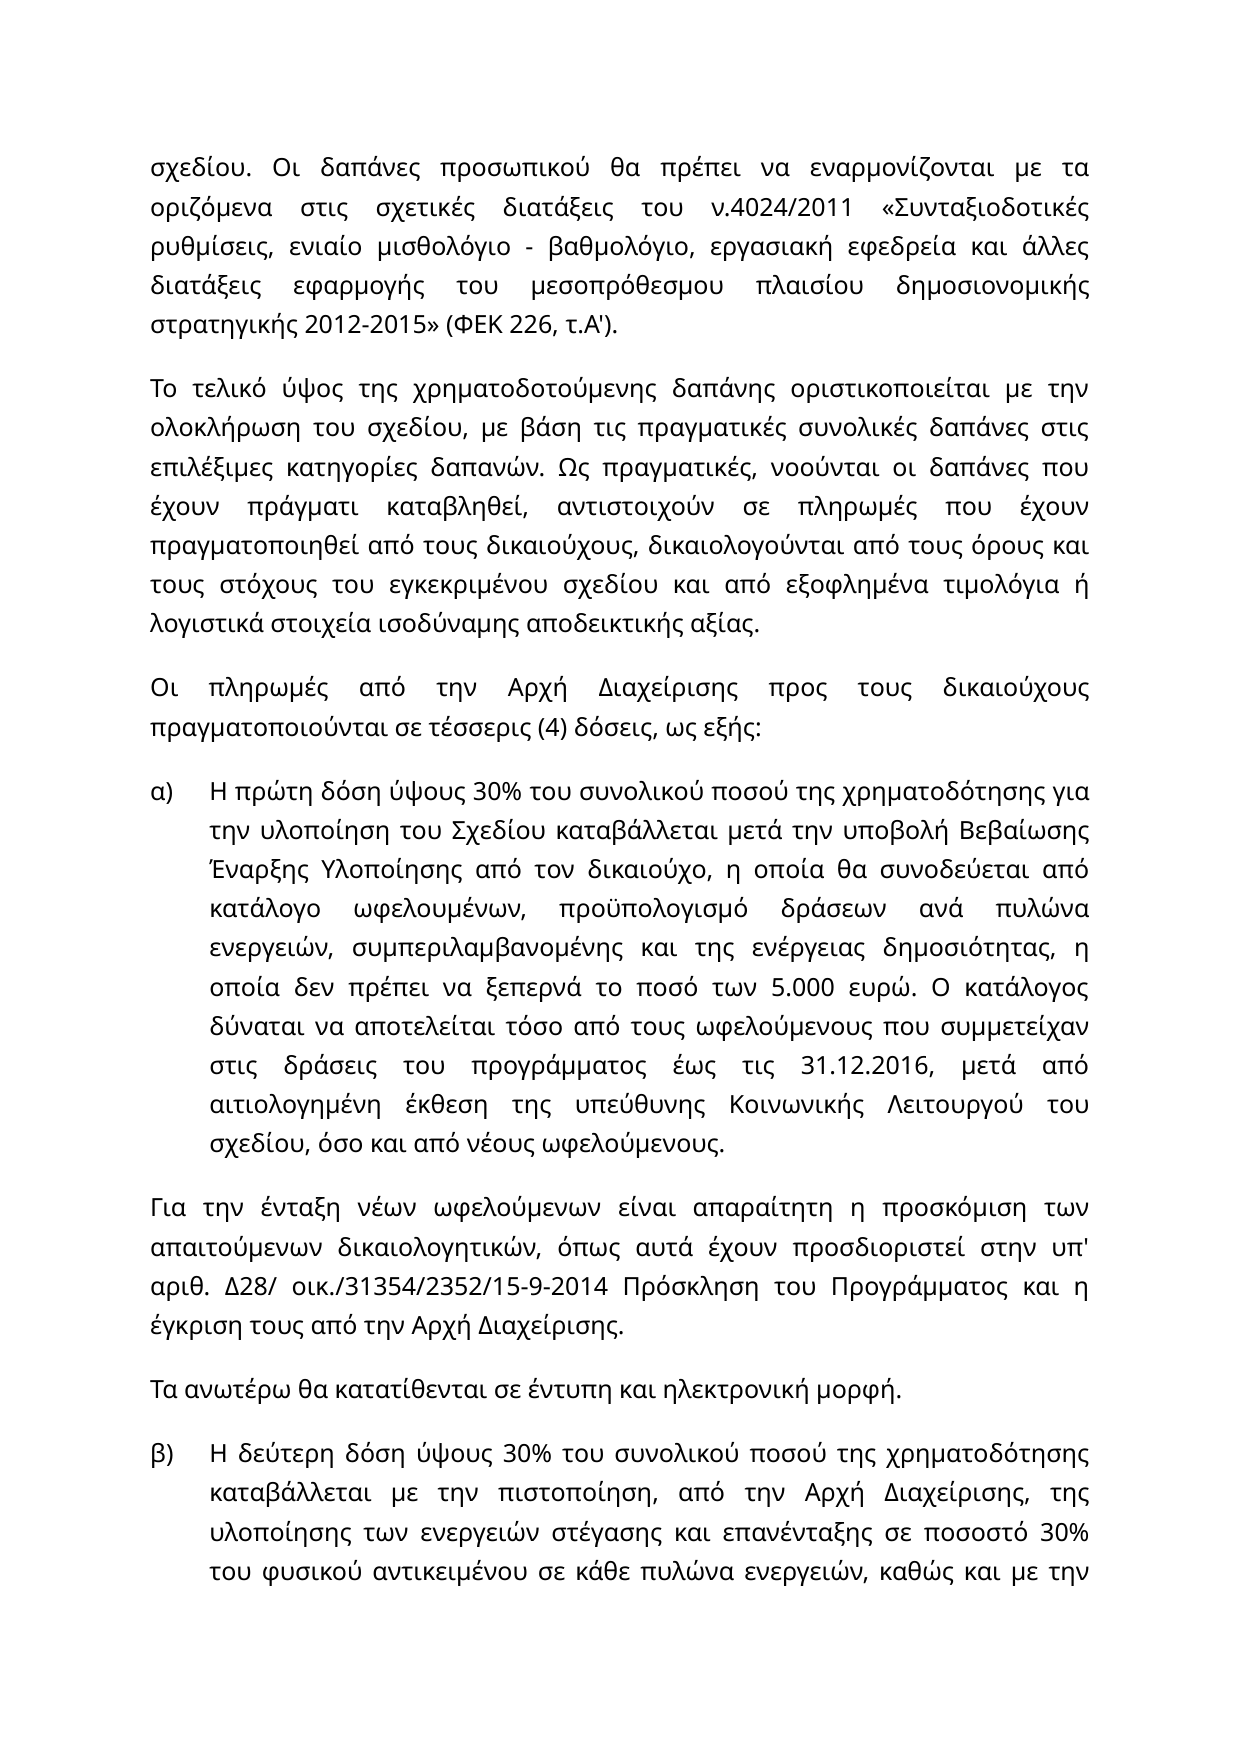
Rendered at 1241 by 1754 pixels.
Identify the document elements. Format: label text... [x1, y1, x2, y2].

list α) Η πρώτη δόση ύψους 30% του συνολικού ποσού της χρηματοδότησης για την υλοποίηση του Σχεδίου καταβάλλεται μετά την υποβολή Βεβαίωσης Έναρξης Υλοποίησης από τον δικαιούχο, η οποία θα συνοδεύεται από κατάλογο ωφελουμένων, προϋπολογισμό δράσεων ανά πυλώνα ενεργειών, συμπεριλαμβανομένης και της ενέργειας δημοσιότητας, η οποία δεν πρέπει να ξεπερνά το ποσό των 5.000 ευρώ. Ο κατάλογος δύναται να αποτελείται τόσο από τους ωφελούμενους που συμμετείχαν στις δράσεις του προγράμματος έως τις 31.12.2016, μετά από αιτιολογημένη έκθεση της υπεύθυνης Κοινωνικής Λειτουργού του σχεδίου, όσο και από νέους ωφελούμενους. [150, 773, 1090, 1160]
list β) Η δεύτερη δόση ύψους 30% του συνολικού ποσού της χρηματοδότησης καταβάλλεται με την πιστοποίηση, από την Αρχή Διαχείρισης, της υλοποίησης των ενεργειών στέγασης και επανένταξης σε ποσοστό 30% του φυσικού αντικειμένου σε κάθε πυλώνα ενεργειών, καθώς και με την [150, 1436, 1090, 1587]
text Για την ένταξη νέων ωφελούμενων είναι απαραίτητη η προσκόμιση των απαιτούμενων δικαιολογητικών, όπως αυτά έχουν προσδιοριστεί στην υπ' αριθ. Δ28/ οικ./31354/2352/15-9-2014 Πρόσκληση του Προγράμματος και η έγκριση τους από την Αρχή Διαχείρισης. [150, 1190, 1090, 1342]
text Οι πληρωμές από την Αρχή Διαχείρισης προς τους δικαιούχους πραγματοποιούνται σε τέσσερις (4) δόσεις, ως εξής: [150, 670, 1090, 743]
text Τα ανωτέρω θα κατατίθενται σε έντυπη και ηλεκτρονική μορφή. [150, 1372, 1090, 1406]
text Το τελικό ύψος της χρηματοδοτούμενης δαπάνης οριστικοποιείται με την ολοκλήρωση του σχεδίου, με βάση τις πραγματικές συνολικές δαπάνες στις επιλέξιμες κατηγορίες δαπανών. Ως πραγματικές, νοούνται οι δαπάνες που έχουν πράγματι καταβληθεί, αντιστοιχούν σε πληρωμές που έχουν πραγματοποιηθεί από τους δικαιούχους, δικαιολογούνται από τους όρους και τους στόχους του εγκεκριμένου σχεδίου και από εξοφλημένα τιμολόγια ή λογιστικά στοιχεία ισοδύναμης αποδεικτικής αξίας. [150, 371, 1090, 640]
text σχεδίου. Οι δαπάνες προσωπικού θα πρέπει να εναρμονίζονται με τα οριζόμενα στις σχετικές διατάξεις του ν.4024/2011 «Συνταξιοδοτικές ρυθμίσεις, ενιαίο μισθολόγιο - βαθμολόγιο, εργασιακή εφεδρεία και άλλες διατάξεις εφαρμογής του μεσοπρόθεσμου πλαισίου δημοσιονομικής στρατηγικής 2012-2015» (ΦΕΚ 226, τ.Α'). [150, 150, 1090, 341]
